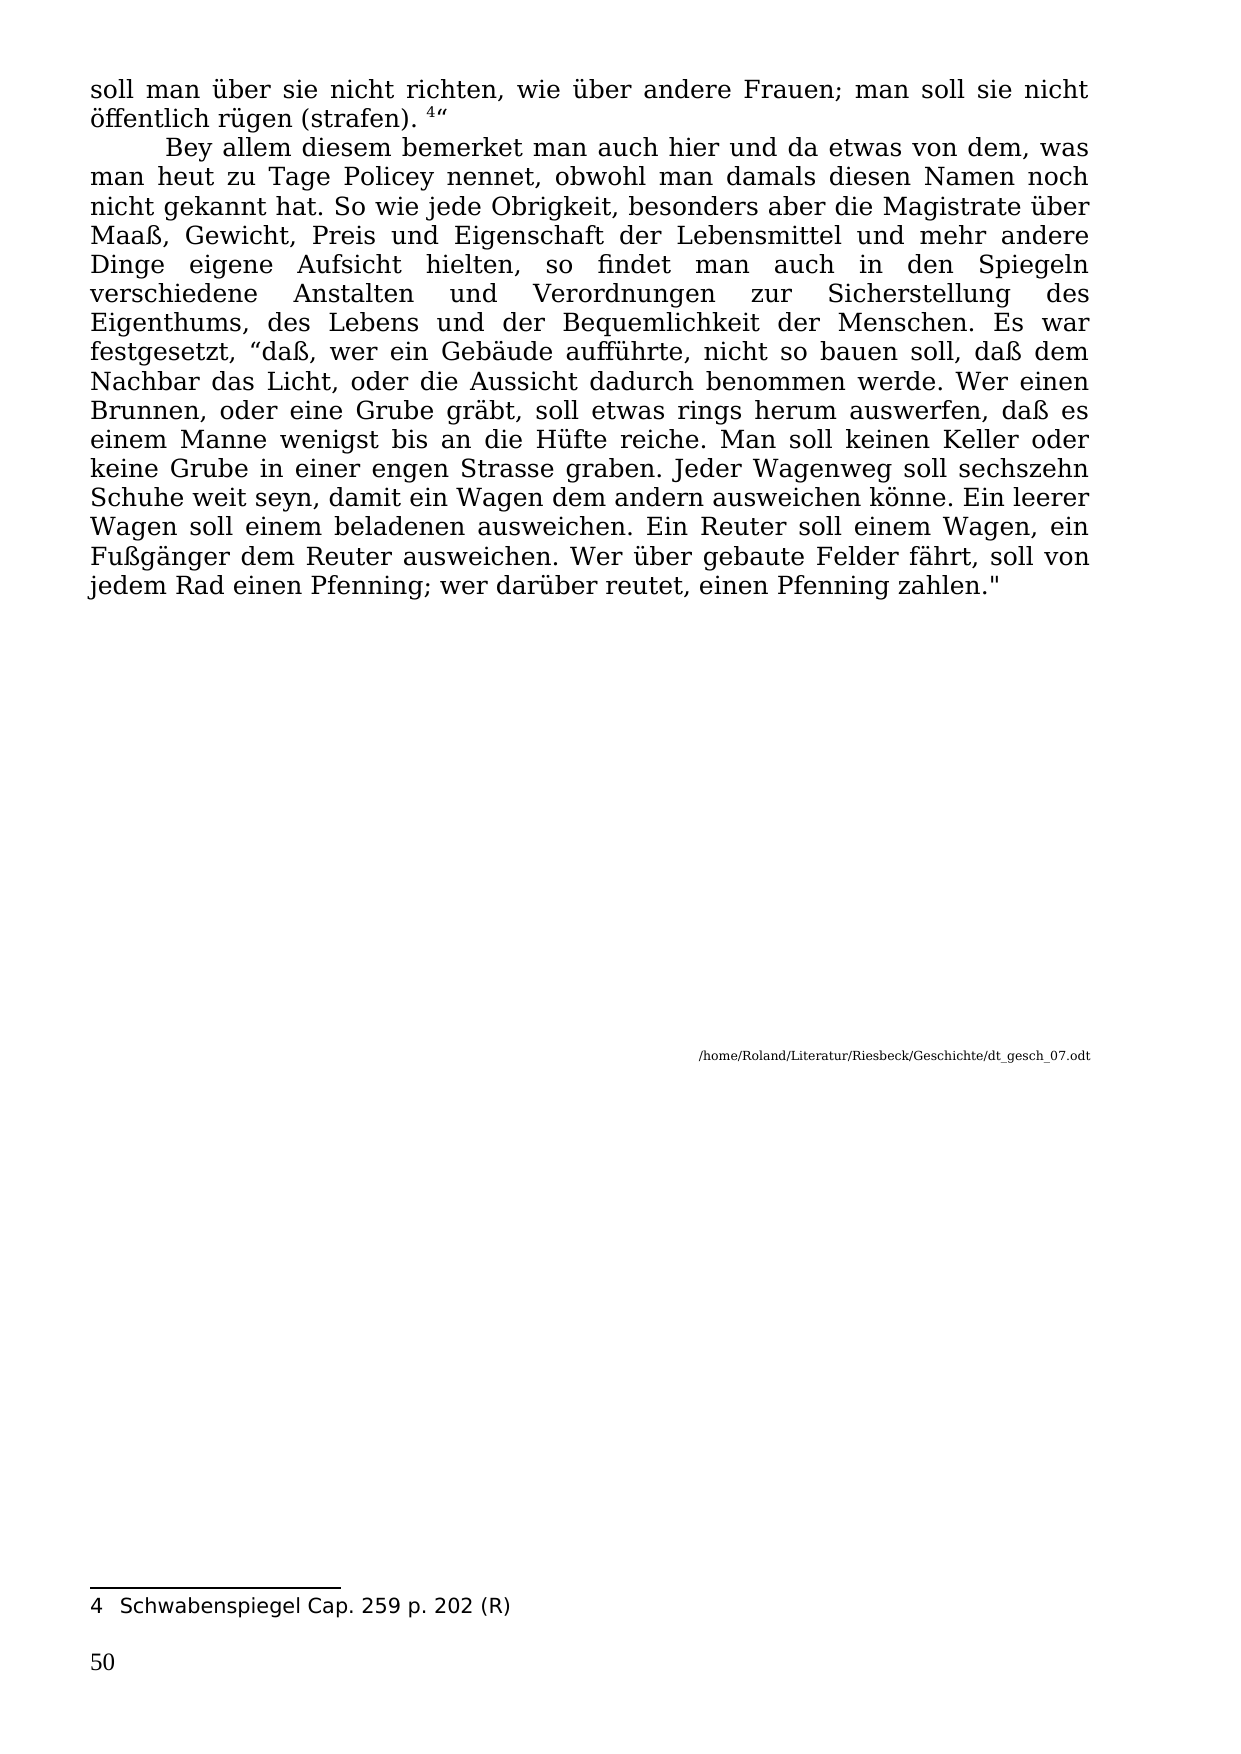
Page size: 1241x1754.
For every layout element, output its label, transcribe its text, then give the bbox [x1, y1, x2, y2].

text Bey allem diesem bemerket man auch hier und da etwas von dem, was man heut zu Tage Policey nennet, obwohl man damals diesen Namen noch nicht gekannt hat. So wie jede Obrigkeit, besonders aber die Magistrate über Maaß, Gewicht, Preis und Eigenschaft der Lebensmittel und mehr andere Dinge eigene Aufsicht hielten, so findet man auch in den Spiegeln verschiedene Anstalten und Verordnungen zur Sicherstellung des Eigenthums, des Lebens und der Bequemlichkeit der Menschen. Es war festgesetzt, “daß, wer ein Gebäude aufführte, nicht so bauen soll, daß dem Nachbar das Licht, oder die Aussicht dadurch benommen werde. Wer einen Brunnen, oder eine Grube gräbt, soll etwas rings herum auswerfen, daß es einem Manne wenigst bis an die Hüfte reiche. Man soll keinen Keller oder keine Grube in einer engen Strasse graben. Jeder Wagenweg soll sechszehn Schuhe weit seyn, damit ein Wagen dem andern ausweichen könne. Ein leerer Wagen soll einem beladenen ausweichen. Ein Reuter soll einem Wagen, ein Fußgänger dem Reuter ausweichen. Wer über gebaute Felder fährt, soll von jedem Rad einen Pfenning; wer darüber reutet, einen Pfenning zahlen." [90, 133, 1091, 600]
text /home/Roland/Literatur/Riesbeck/Geschichte/dt_gesch_07.odt [90, 1037, 1091, 1064]
text soll man über sie nicht richten, wie über andere Frauen; man soll sie nicht öffentlich rügen (strafen). “ [90, 75, 1091, 133]
text Schwabenspiegel Cap. 259 p. 202 (R) [90, 1594, 1091, 1618]
